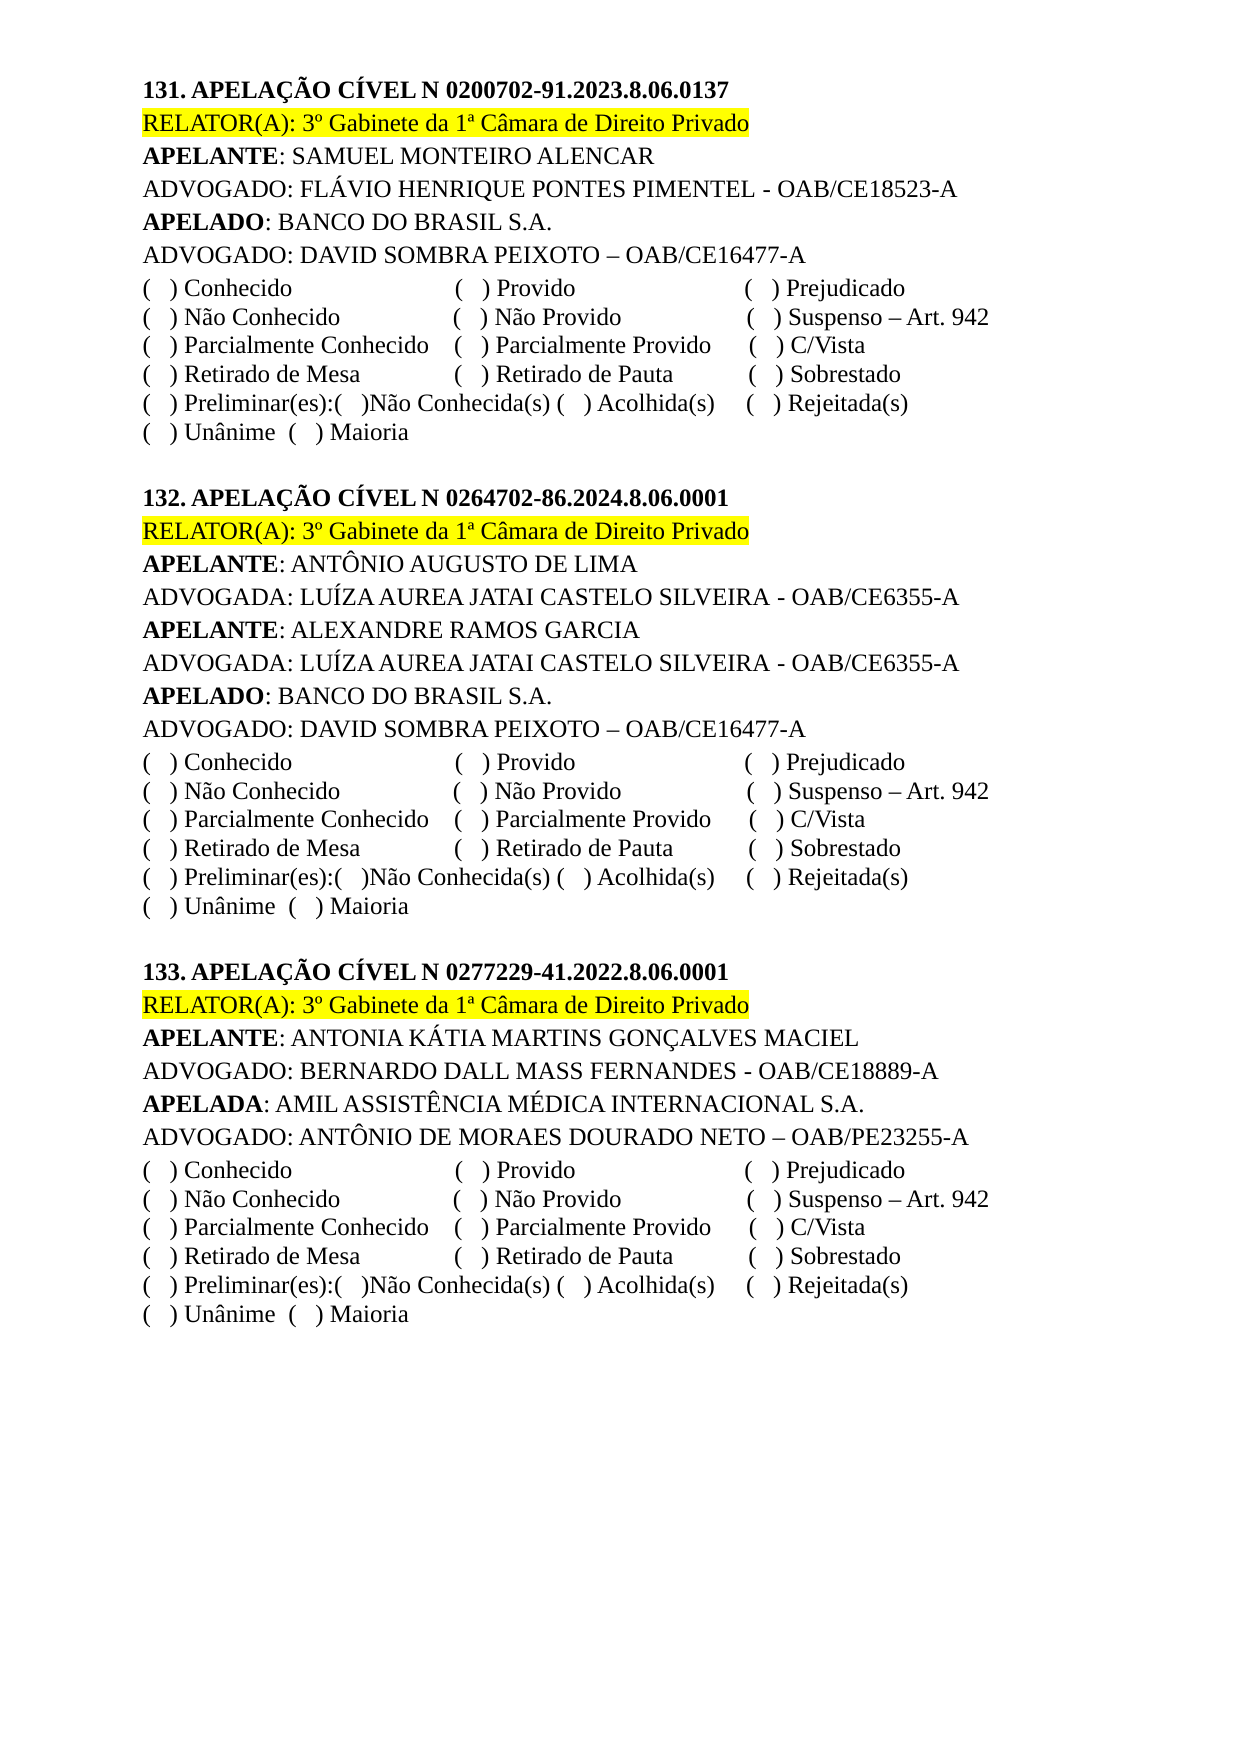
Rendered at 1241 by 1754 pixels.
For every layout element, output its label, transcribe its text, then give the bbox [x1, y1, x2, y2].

text ( ) Retirado de Mesa ( ) Retirado de Pauta ( ) Sobrestado [142, 833, 1158, 862]
text ( ) Conhecido ( ) Provido ( ) Prejudicado [142, 1155, 1141, 1184]
text 131. APELAÇÃO CÍVEL N 0200702-91.2023.8.06.0137 RELATOR(A): 3º Gabinete da 1ª Câmara de Direito Privado APELANTE: SAMUEL MONTEIRO ALENCAR ADVOGADO: FLÁVIO HENRIQUE PONTES PIMENTEL - OAB/CE18523-A APELADO: BANCO DO BRASIL S.A. ADVOGADO: DAVID SOMBRA PEIXOTO – OAB/CE16477-A [142, 75, 1141, 269]
text ( ) Preliminar(es):( )Não Conhecida(s) ( ) Acolhida(s) ( ) Rejeitada(s) [142, 862, 1158, 891]
text ( ) Preliminar(es):( )Não Conhecida(s) ( ) Acolhida(s) ( ) Rejeitada(s) [142, 388, 1158, 417]
text ( ) Unânime ( ) Maioria [142, 1299, 1141, 1393]
text ( ) Preliminar(es):( )Não Conhecida(s) ( ) Acolhida(s) ( ) Rejeitada(s) [142, 1270, 1158, 1299]
text ( ) Parcialmente Conhecido ( ) Parcialmente Provido ( ) C/Vista [142, 804, 1158, 833]
text ( ) Não Conhecido ( ) Não Provido ( ) Suspenso – Art. 942 [142, 776, 1158, 804]
text ( ) Unânime ( ) Maioria 133. APELAÇÃO CÍVEL N 0277229-41.2022.8.06.0001 RELATOR(A): 3º Gabinete da 1ª Câmara de Direito Privado APELANTE: ANTONIA KÁTIA MARTINS GONÇALVES MACIEL ADVOGADO: BERNARDO DALL MASS FERNANDES - OAB/CE18889-A APELADA: AMIL ASSISTÊNCIA MÉDICA INTERNACIONAL S.A. ADVOGADO: ANTÔNIO DE MORAES DOURADO NETO – OAB/PE23255-A [142, 891, 1141, 1151]
text ( ) Parcialmente Conhecido ( ) Parcialmente Provido ( ) C/Vista [142, 331, 1158, 359]
text ( ) Retirado de Mesa ( ) Retirado de Pauta ( ) Sobrestado [142, 359, 1158, 388]
text ( ) Parcialmente Conhecido ( ) Parcialmente Provido ( ) C/Vista [142, 1212, 1158, 1241]
text ( ) Não Conhecido ( ) Não Provido ( ) Suspenso – Art. 942 [142, 302, 1158, 331]
text ( ) Unânime ( ) Maioria 132. APELAÇÃO CÍVEL N 0264702-86.2024.8.06.0001 RELATOR(A): 3º Gabinete da 1ª Câmara de Direito Privado APELANTE: ANTÔNIO AUGUSTO DE LIMA ADVOGADA: LUÍZA AUREA JATAI CASTELO SILVEIRA - OAB/CE6355-A APELANTE: ALEXANDRE RAMOS GARCIA ADVOGADA: LUÍZA AUREA JATAI CASTELO SILVEIRA - OAB/CE6355-A APELADO: BANCO DO BRASIL S.A. ADVOGADO: DAVID SOMBRA PEIXOTO – OAB/CE16477-A [142, 417, 1141, 743]
text ( ) Conhecido ( ) Provido ( ) Prejudicado [142, 747, 1141, 776]
text ( ) Retirado de Mesa ( ) Retirado de Pauta ( ) Sobrestado [142, 1241, 1158, 1270]
text ( ) Conhecido ( ) Provido ( ) Prejudicado [142, 273, 1141, 302]
text ( ) Não Conhecido ( ) Não Provido ( ) Suspenso – Art. 942 [142, 1184, 1158, 1212]
